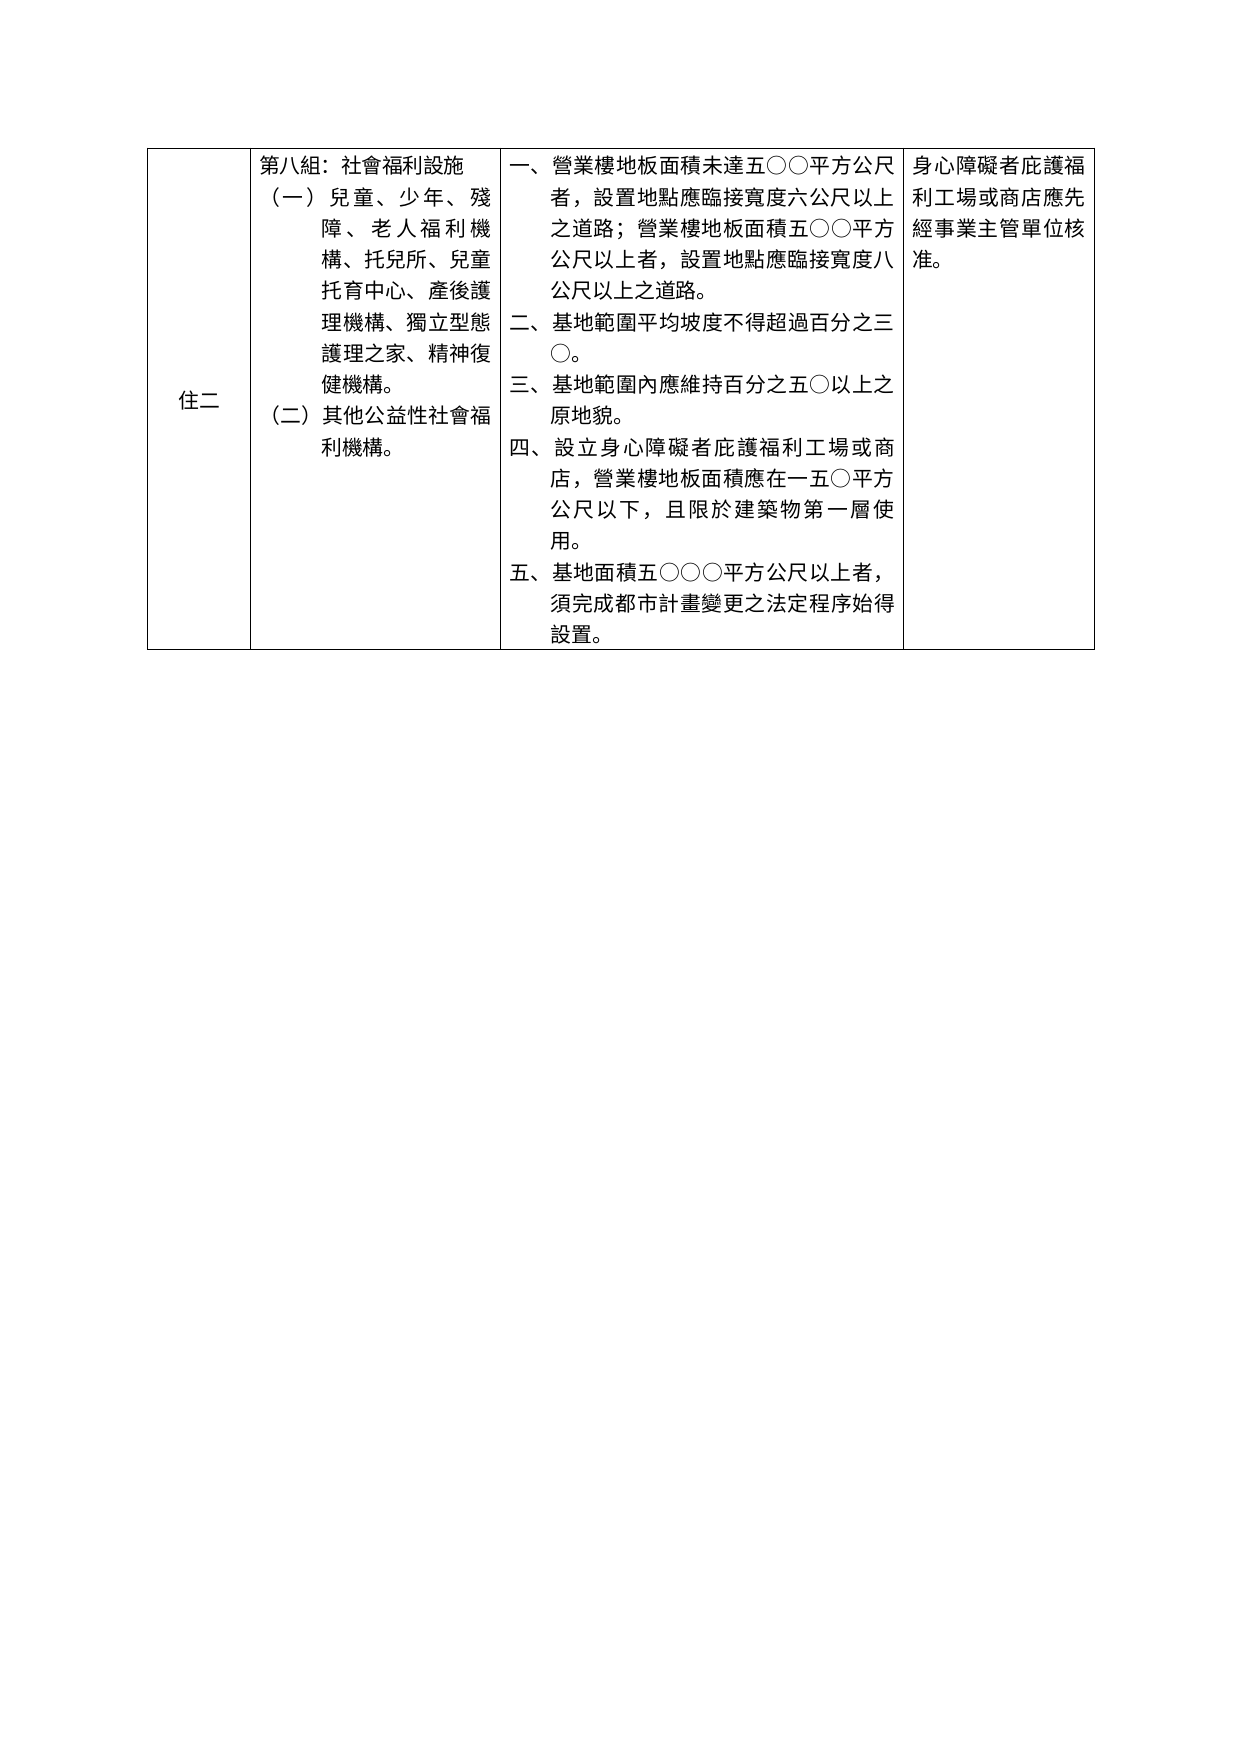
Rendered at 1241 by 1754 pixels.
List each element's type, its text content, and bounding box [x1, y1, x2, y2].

table_cell 住二 [148, 149, 250, 649]
table_cell 第八組：社會福利設施 （一）兒童、少年、殘障、老人福利機構、托兒所、兒童托育中心、產後護理機構、獨立型態護理之家、精神復健機構。 （二）其他公益性社會福利機構。 [251, 149, 500, 649]
table_cell 一、營業樓地板面積未達五○○平方公尺者，設置地點應臨接寬度六公尺以上之道路；營業樓地板面積五○○平方公尺以上者，設置地點應臨接寬度八公尺以上之道路。 二、基地範圍平均坡度不得超過百分之三○。 三、基地範圍內應維持百分之五○以上之原地貌。 四、設立身心障礙者庇護福利工場或商店，營業樓地板面積應在一五○平方公尺以下，且限於建築物第一層使用。 五、基地面積五○○○平方公尺以上者，須完成都市計畫變更之法定程序始得設置。 [501, 149, 903, 649]
table_cell 身心障礙者庇護福利工場或商店應先經事業主管單位核准。 [904, 149, 1094, 649]
